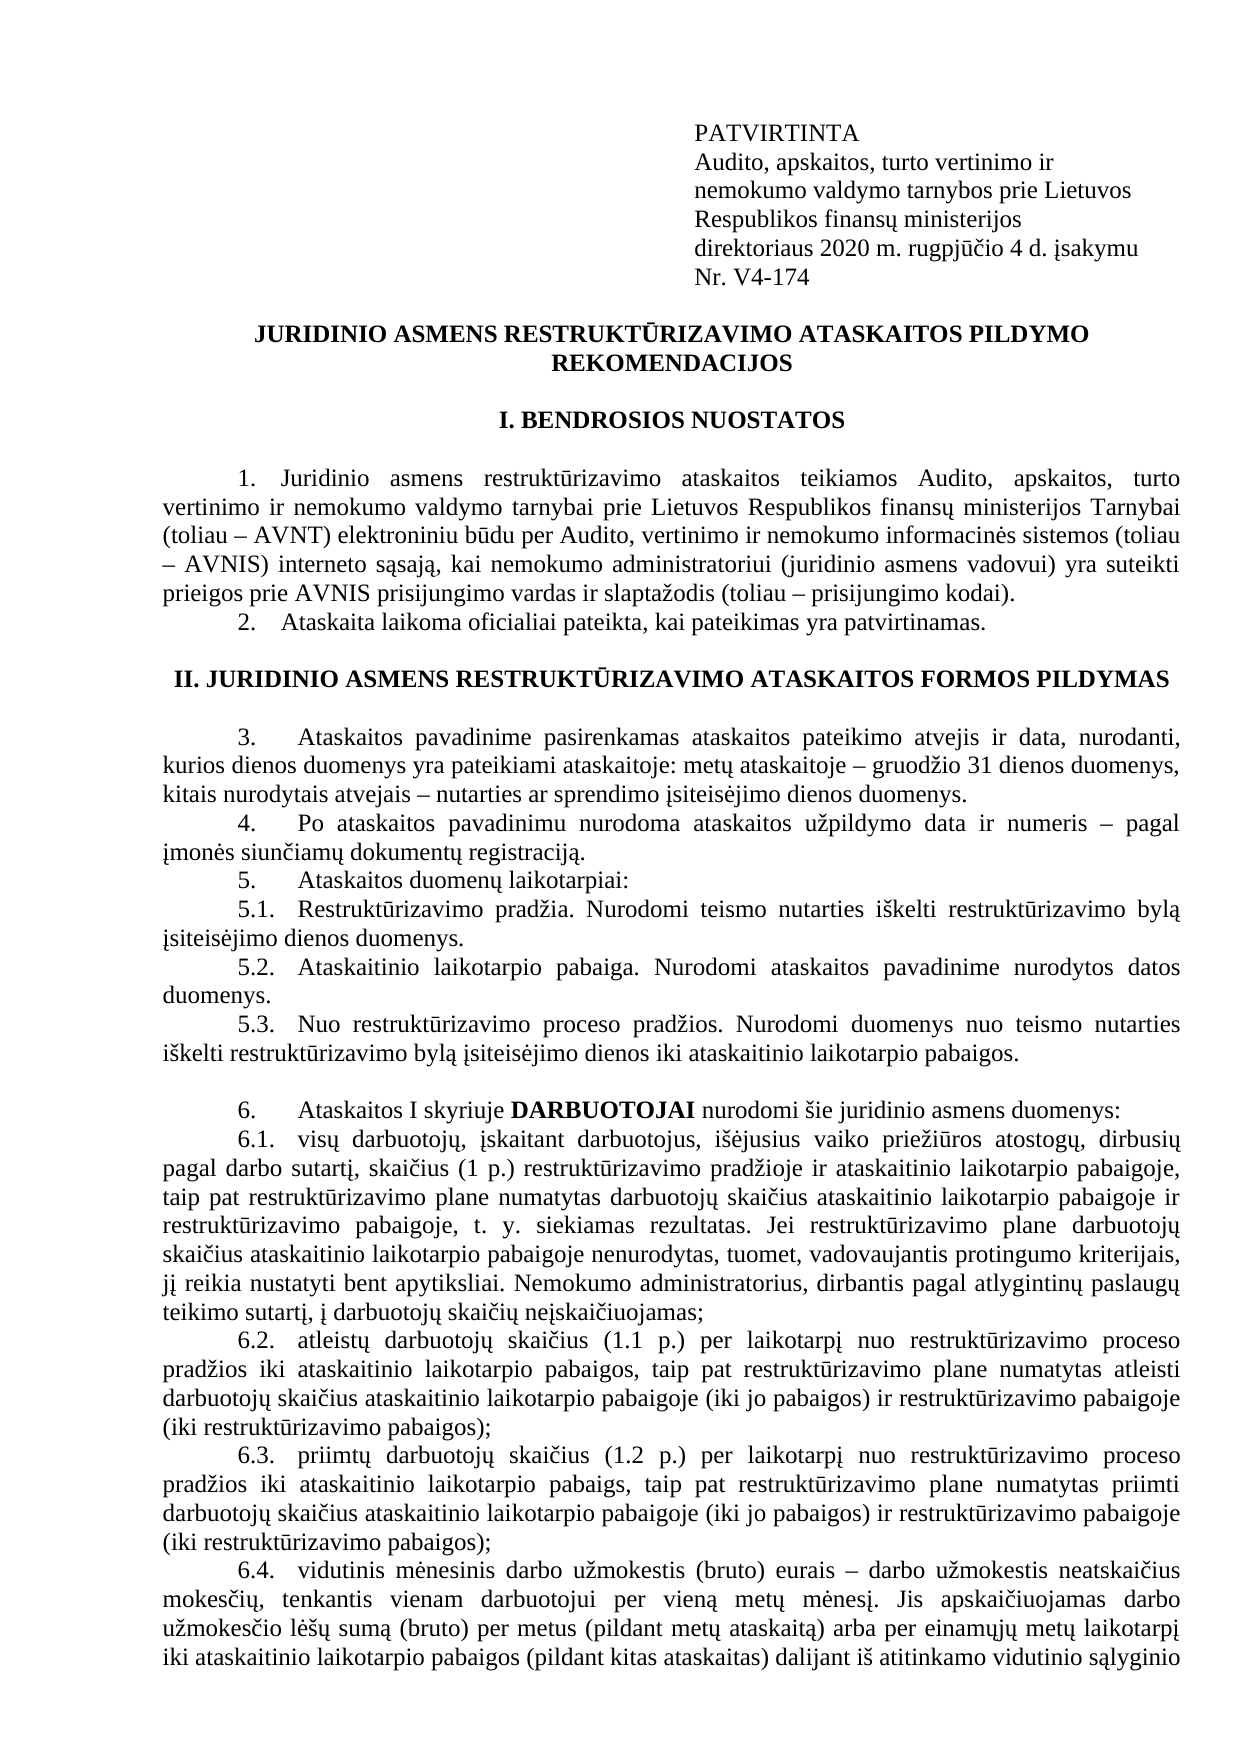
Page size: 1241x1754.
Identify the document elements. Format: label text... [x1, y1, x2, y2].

text 6.3. priimtų darbuotojų skaičius (1.2 p.) per laikotarpį nuo restruktūrizavimo proceso pradžios iki ataskaitinio laikotarpio pabaigs, taip pat restruktūrizavimo plane numatytas priimti darbuotojų skaičius ataskaitinio laikotarpio pabaigoje (iki jo pabaigos) ir restruktūrizavimo pabaigoje (iki restruktūrizavimo pabaigos); [162, 1441, 1181, 1556]
text Respublikos finansų ministerijos [694, 204, 1181, 233]
text 5.3. Nuo restruktūrizavimo proceso pradžios. Nurodomi duomenys nuo teismo nutarties iškelti restruktūrizavimo bylą įsiteisėjimo dienos iki ataskaitinio laikotarpio pabaigos. [162, 1009, 1181, 1067]
text PATVIRTINTA Audito, apskaitos, turto vertinimo ir [694, 118, 1181, 176]
text 6.4. vidutinis mėnesinis darbo užmokestis (bruto) eurais – darbo užmokestis neatskaičius mokesčių, tenkantis vienam darbuotojui per vieną metų mėnesį. Jis apskaičiuojamas darbo užmokesčio lėšų sumą (bruto) per metus (pildant metų ataskaitą) arba per einamųjų metų laikotarpį iki ataskaitinio laikotarpio pabaigos (pildant kitas ataskaitas) dalijant iš atitinkamo vidutinio sąlyginio [162, 1556, 1181, 1671]
text 6.2. atleistų darbuotojų skaičius (1.1 p.) per laikotarpį nuo restruktūrizavimo proceso pradžios iki ataskaitinio laikotarpio pabaigos, taip pat restruktūrizavimo plane numatytas atleisti darbuotojų skaičius ataskaitinio laikotarpio pabaigoje (iki jo pabaigos) ir restruktūrizavimo pabaigoje (iki restruktūrizavimo pabaigos); [162, 1326, 1181, 1441]
text 3. Ataskaitos pavadinime pasirenkamas ataskaitos pateikimo atvejis ir data, nurodanti, kurios dienos duomenys yra pateikiami ataskaitoje: metų ataskaitoje – gruodžio 31 dienos duomenys, kitais nurodytais atvejais – nutarties ar sprendimo įsiteisėjimo dienos duomenys. [162, 722, 1181, 808]
text 5. Ataskaitos duomenų laikotarpiai: [162, 866, 1181, 894]
text direktoriaus 2020 m. rugpjūčio 4 d. įsakymu [694, 233, 1181, 262]
text 4. Po ataskaitos pavadinimu nurodoma ataskaitos užpildymo data ir numeris – pagal įmonės siunčiamų dokumentų registraciją. [162, 808, 1181, 866]
text I. BENDROSIOS NUOSTATOS [162, 406, 1181, 434]
text 5.2. Ataskaitinio laikotarpio pabaiga. Nurodomi ataskaitos pavadinime nurodytos datos duomenys. [162, 952, 1181, 1009]
text 2. Ataskaita laikoma oficialiai pateikta, kai pateikimas yra patvirtinamas. [162, 607, 1181, 636]
text 6.1. visų darbuotojų, įskaitant darbuotojus, išėjusius vaiko priežiūros atostogų, dirbusių pagal darbo sutartį, skaičius (1 p.) restruktūrizavimo pradžioje ir ataskaitinio laikotarpio pabaigoje, taip pat restruktūrizavimo plane numatytas darbuotojų skaičius ataskaitinio laikotarpio pabaigoje ir restruktūrizavimo pabaigoje, t. y. siekiamas rezultatas. Jei restruktūrizavimo plane darbuotojų skaičius ataskaitinio laikotarpio pabaigoje nenurodytas, tuomet, vadovaujantis protingumo kriterijais, jį reikia nustatyti bent apytiksliai. Nemokumo administratorius, dirbantis pagal atlygintinų paslaugų teikimo sutartį, į darbuotojų skaičių neįskaičiuojamas; [162, 1124, 1181, 1326]
text II. JURIDINIO ASMENS RESTRUKTŪRIZAVIMO ATASKAITOS FORMOS PILDYMAS [162, 664, 1181, 693]
text 1. Juridinio asmens restruktūrizavimo ataskaitos teikiamos Audito, apskaitos, turto vertinimo ir nemokumo valdymo tarnybai prie Lietuvos Respublikos finansų ministerijos Tarnybai (toliau – AVNT) elektroniniu būdu per Audito, vertinimo ir nemokumo informacinės sistemos (toliau – AVNIS) interneto sąsają, kai nemokumo administratoriui (juridinio asmens vadovui) yra suteikti prieigos prie AVNIS prisijungimo vardas ir slaptažodis (toliau – prisijungimo kodai). [162, 463, 1181, 607]
text nemokumo valdymo tarnybos prie Lietuvos [694, 176, 1181, 204]
text 5.1. Restruktūrizavimo pradžia. Nurodomi teismo nutarties iškelti restruktūrizavimo bylą įsiteisėjimo dienos duomenys. [162, 894, 1181, 952]
text 6. Ataskaitos I skyriuje DARBUOTOJAI nurodomi šie juridinio asmens duomenys: [162, 1096, 1181, 1124]
text JURIDINIO ASMENS RESTRUKTŪRIZAVIMO ATASKAITOS PILDYMO REKOMENDACIJOS [162, 319, 1181, 377]
text Nr. V4-174 [694, 262, 1181, 291]
